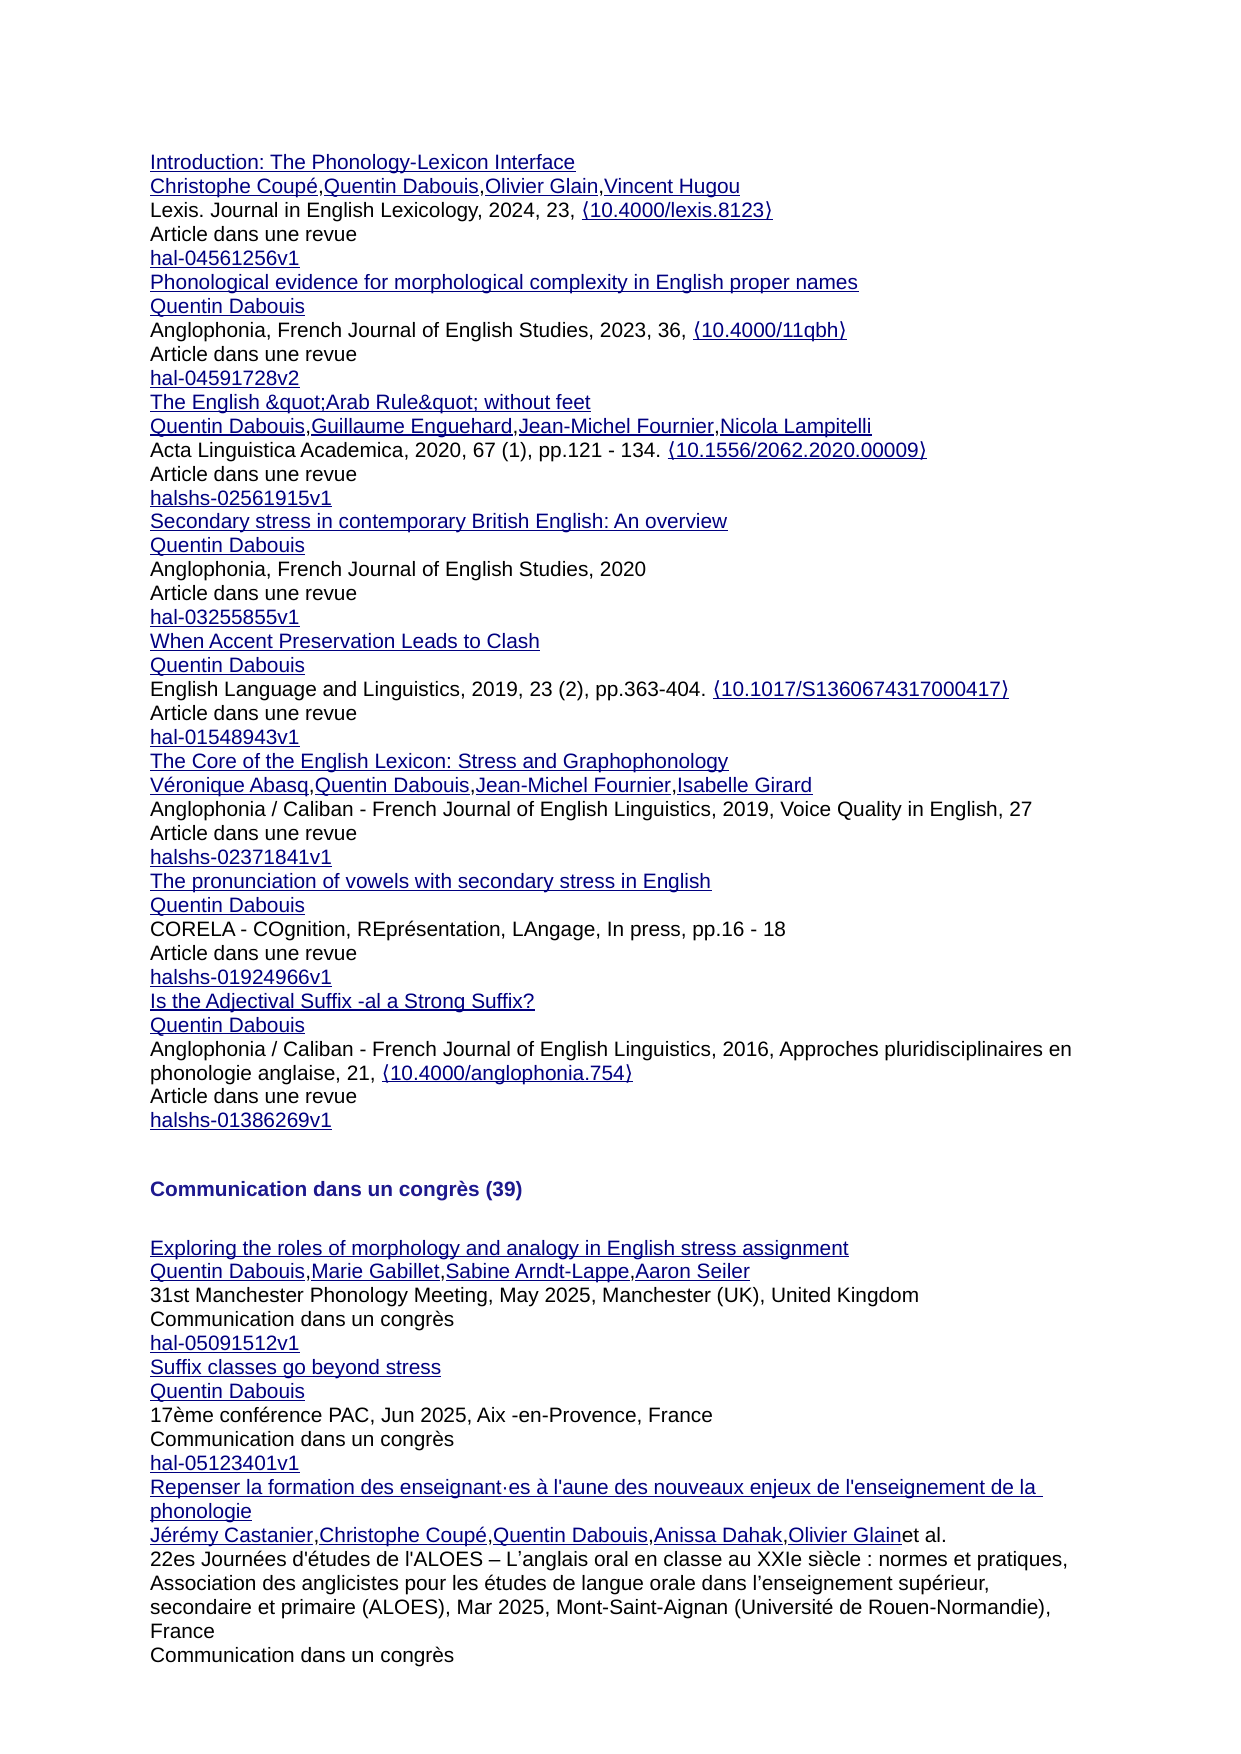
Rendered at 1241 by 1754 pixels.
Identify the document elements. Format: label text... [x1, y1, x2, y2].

table_cell The English &quot;Arab Rule&quot; without feet Quentin Dabouis,Guillaume Enguehard,Jean-Michel Fournier,Nicola Lampitelli Acta Linguistica Academica, 2020, 67 (1), pp.121 - 134. ⟨10.1556/2062.2020.00009⟩ Article dans une revue halshs-02561915v1 [150, 390, 1090, 509]
table_cell The pronunciation of vowels with secondary stress in English Quentin Dabouis CORELA - COgnition, REprésentation, LAngage, In press, pp.16 - 18 Article dans une revue halshs-01924966v1 [150, 869, 1090, 988]
table_cell The Core of the English Lexicon: Stress and Graphophonology Véronique Abasq,Quentin Dabouis,Jean-Michel Fournier,Isabelle Girard Anglophonia / Caliban - French Journal of English Linguistics, 2019, Voice Quality in English, 27 Article dans une revue halshs-02371841v1 [150, 749, 1090, 869]
table_cell Repenser la formation des enseignant·es à l'aune des nouveaux enjeux de l'enseignement de la phonologie Jérémy Castanier,Christophe Coupé,Quentin Dabouis,Anissa Dahak,Olivier Glainet al. 22es Journées d'études de l'ALOES – Lʼanglais oral en classe au XXIe siècle : normes et pratiques, Association des anglicistes pour les études de langue orale dans l’enseignement supérieur, secondaire et primaire (ALOES), Mar 2025, Mont-Saint-Aignan (Université de Rouen-Normandie), France Communication dans un congrès [150, 1475, 1090, 1667]
table_cell Phonological evidence for morphological complexity in English proper names Quentin Dabouis Anglophonia, French Journal of English Studies, 2023, 36, ⟨10.4000/11qbh⟩ Article dans une revue hal-04591728v2 [150, 270, 1090, 389]
table_cell When Accent Preservation Leads to Clash Quentin Dabouis English Language and Linguistics, 2019, 23 (2), pp.363-404. ⟨10.1017/S1360674317000417⟩ Article dans une revue hal-01548943v1 [150, 629, 1090, 749]
table_header Exploring the roles of morphology and analogy in English stress assignment Quentin Dabouis,Marie Gabillet,Sabine Arndt-Lappe,Aaron Seiler 31st Manchester Phonology Meeting, May 2025, Manchester (UK), United Kingdom Communication dans un congrès hal-05091512v1 [150, 1235, 1090, 1355]
table_cell Suffix classes go beyond stress Quentin Dabouis 17ème conférence PAC, Jun 2025, Aix -en-Provence, France Communication dans un congrès hal-05123401v1 [150, 1355, 1090, 1475]
subtitle Communication dans un congrès (39) [150, 1177, 1090, 1201]
table_cell Secondary stress in contemporary British English: An overview Quentin Dabouis Anglophonia, French Journal of English Studies, 2020 Article dans une revue hal-03255855v1 [150, 509, 1090, 629]
table_cell Is the Adjectival Suffix -al a Strong Suffix? Quentin Dabouis Anglophonia / Caliban - French Journal of English Linguistics, 2016, Approches pluridisciplinaires en phonologie anglaise, 21, ⟨10.4000/anglophonia.754⟩ Article dans une revue halshs-01386269v1 [150, 989, 1090, 1132]
table_cell Introduction: The Phonology-Lexicon Interface Christophe Coupé,Quentin Dabouis,Olivier Glain,Vincent Hugou Lexis. Journal in English Lexicology, 2024, 23, ⟨10.4000/lexis.8123⟩ Article dans une revue hal-04561256v1 [150, 150, 1090, 270]
